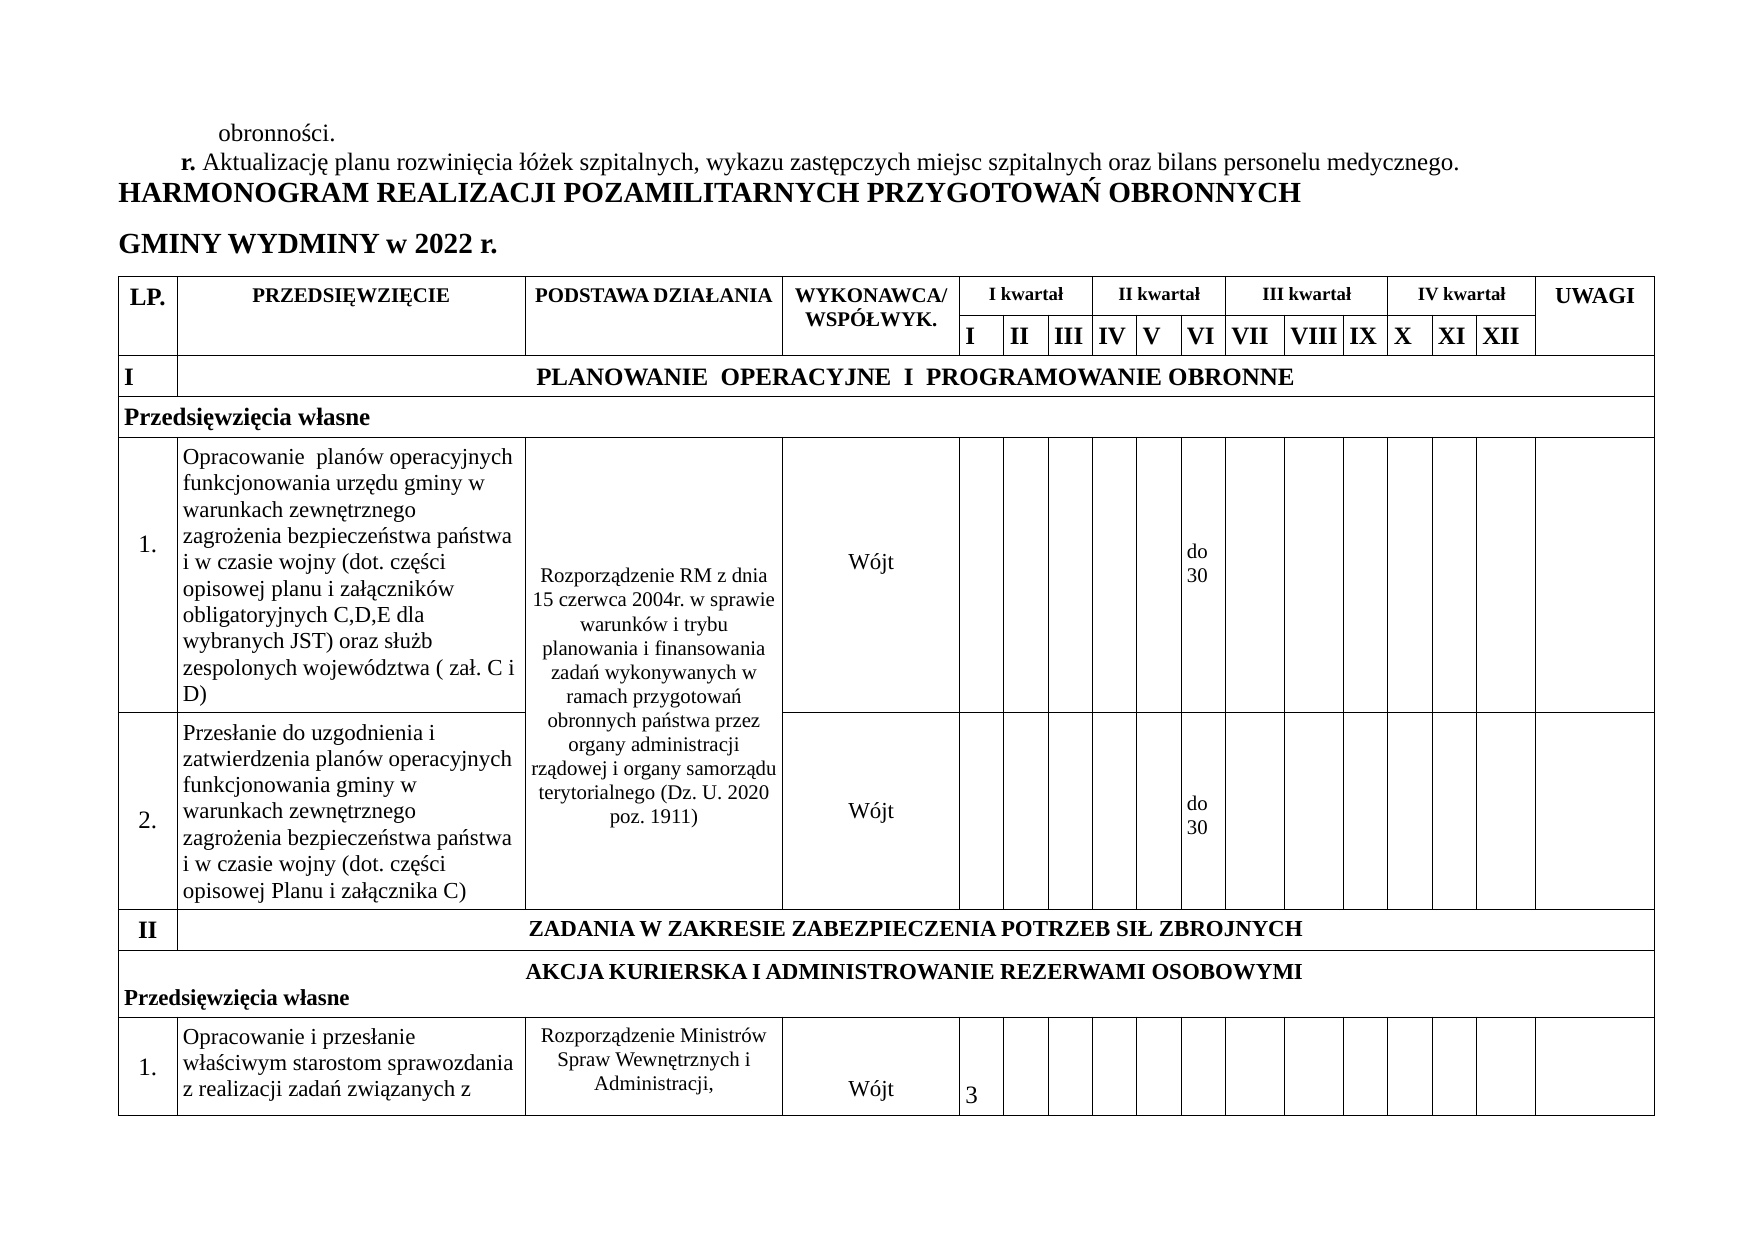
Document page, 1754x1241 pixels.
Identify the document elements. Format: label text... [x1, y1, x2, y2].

table_cell [1137, 713, 1181, 909]
table_cell [1344, 713, 1387, 909]
table_cell IV [1093, 316, 1136, 355]
table_cell Wójt [783, 713, 959, 909]
table_cell [1004, 438, 1048, 712]
table_cell [1477, 1018, 1535, 1115]
table_cell [1388, 1018, 1432, 1115]
table_cell [960, 713, 1003, 909]
text r. Aktualizację planu rozwinięcia łóżek szpitalnych, wykazu zastępczych miejsc szpitalnych oraz bilans personelu medycznego. [181, 147, 1636, 176]
table_cell do 30 [1182, 438, 1225, 712]
table_header IV kwartał [1388, 277, 1535, 314]
table_cell [1137, 438, 1181, 712]
table_cell [1655, 315, 1754, 355]
table_cell Opracowanie i przesłanie właściwym starostom sprawozdania z realizacji zadań związanych z [178, 1018, 525, 1115]
table_cell [1655, 909, 1754, 949]
table_cell [1388, 438, 1432, 712]
table_cell [1433, 713, 1476, 909]
table_cell II [119, 910, 177, 949]
table_cell II [1004, 316, 1048, 355]
table_header WYKONAWCA/ WSPÓŁWYK. [783, 277, 959, 355]
table_cell 1. [119, 1018, 177, 1115]
table_cell Wójt [783, 1018, 959, 1115]
table_cell VII [1226, 316, 1284, 355]
text HARMONOGRAM REALIZACJI POZAMILITARNYCH PRZYGOTOWAŃ OBRONNYCH GMINY WYDMINY w 2022 r. [118, 176, 1636, 259]
table_cell X [1388, 316, 1432, 355]
table_header II kwartał [1093, 277, 1225, 314]
table_cell [1655, 712, 1754, 909]
table_cell [1477, 438, 1535, 712]
table_cell XII [1477, 316, 1535, 355]
table_cell V [1137, 316, 1181, 355]
table_cell [1477, 713, 1535, 909]
table_cell [1226, 438, 1284, 712]
table_header PODSTAWA DZIAŁANIA [526, 277, 782, 355]
table_cell [1536, 713, 1654, 909]
table_cell 3 [960, 1018, 1003, 1115]
table_cell [1388, 713, 1432, 909]
table_cell [1536, 1018, 1654, 1115]
table_cell do 30 [1182, 713, 1225, 909]
table_cell [1433, 438, 1476, 712]
table_cell IX [1344, 316, 1387, 355]
table_cell [960, 438, 1003, 712]
table_cell VI [1182, 316, 1225, 355]
table_cell VIII [1285, 316, 1343, 355]
table_cell Rozporządzenie RM z dnia 15 czerwca 2004r. w sprawie warunków i trybu planowania i finansowania zadań wykonywanych w ramach przygotowań obronnych państwa przez organy administracji rządowej i organy samorządu terytorialnego (Dz. U. 2020 poz. 1911) [526, 438, 782, 909]
table_header III kwartał [1226, 277, 1387, 314]
table_cell 1. [119, 438, 177, 712]
table_cell Opracowanie planów operacyjnych funkcjonowania urzędu gminy w warunkach zewnętrznego zagrożenia bezpieczeństwa państwa i w czasie wojny (dot. części opisowej planu i załączników obligatoryjnych C,D,E dla wybranych JST) oraz służb zespolonych województwa ( zał. C i D) [178, 438, 525, 712]
table_cell [1137, 1018, 1181, 1115]
table_cell [1285, 713, 1343, 909]
table_cell AKCJA KURIERSKA I ADMINISTROWANIE REZERWAMI OSOBOWYMI Przedsięwzięcia własne [119, 951, 1654, 1017]
table_cell I [960, 316, 1003, 355]
table_cell [1226, 713, 1284, 909]
table_cell [1344, 1018, 1387, 1115]
table_cell [1049, 1018, 1092, 1115]
table_cell XI [1433, 316, 1476, 355]
table_cell [1285, 438, 1343, 712]
table_cell III [1049, 316, 1092, 355]
table_header LP. [119, 277, 177, 355]
table_cell [1004, 1018, 1048, 1115]
table_cell Wójt [783, 438, 959, 712]
table_cell [1655, 950, 1754, 1017]
table_cell I [119, 356, 177, 396]
table_cell [1093, 713, 1136, 909]
table_cell [1093, 438, 1136, 712]
table_header [1655, 276, 1754, 314]
table_cell [1655, 437, 1754, 712]
table_cell [1182, 1018, 1225, 1115]
table_cell PLANOWANIE OPERACYJNE I PROGRAMOWANIE OBRONNE [178, 356, 1654, 396]
list obronności. [218, 118, 1636, 147]
table_header PRZEDSIĘWZIĘCIE [178, 277, 525, 355]
table_cell [1655, 1017, 1754, 1115]
table_cell [1655, 355, 1754, 396]
table_cell [1655, 396, 1754, 437]
table_cell [1433, 1018, 1476, 1115]
table_cell [1536, 438, 1654, 712]
table_cell ZADANIA W ZAKRESIE ZABEZPIECZENIA POTRZEB SIŁ ZBROJNYCH [178, 910, 1654, 949]
table_cell [1049, 713, 1092, 909]
table_cell [1004, 713, 1048, 909]
table_cell [1093, 1018, 1136, 1115]
table_cell Przedsięwzięcia własne [119, 397, 1654, 437]
table_cell [1344, 438, 1387, 712]
table_header UWAGI [1536, 277, 1654, 355]
table_cell Przesłanie do uzgodnienia i zatwierdzenia planów operacyjnych funkcjonowania gminy w warunkach zewnętrznego zagrożenia bezpieczeństwa państwa i w czasie wojny (dot. części opisowej Planu i załącznika C) [178, 713, 525, 909]
table_cell [1285, 1018, 1343, 1115]
table_header I kwartał [960, 277, 1092, 314]
table_cell [1226, 1018, 1284, 1115]
table_cell [1049, 438, 1092, 712]
table_cell 2. [119, 713, 177, 909]
table_cell Rozporządzenie Ministrów Spraw Wewnętrznych i Administracji, [526, 1018, 782, 1115]
